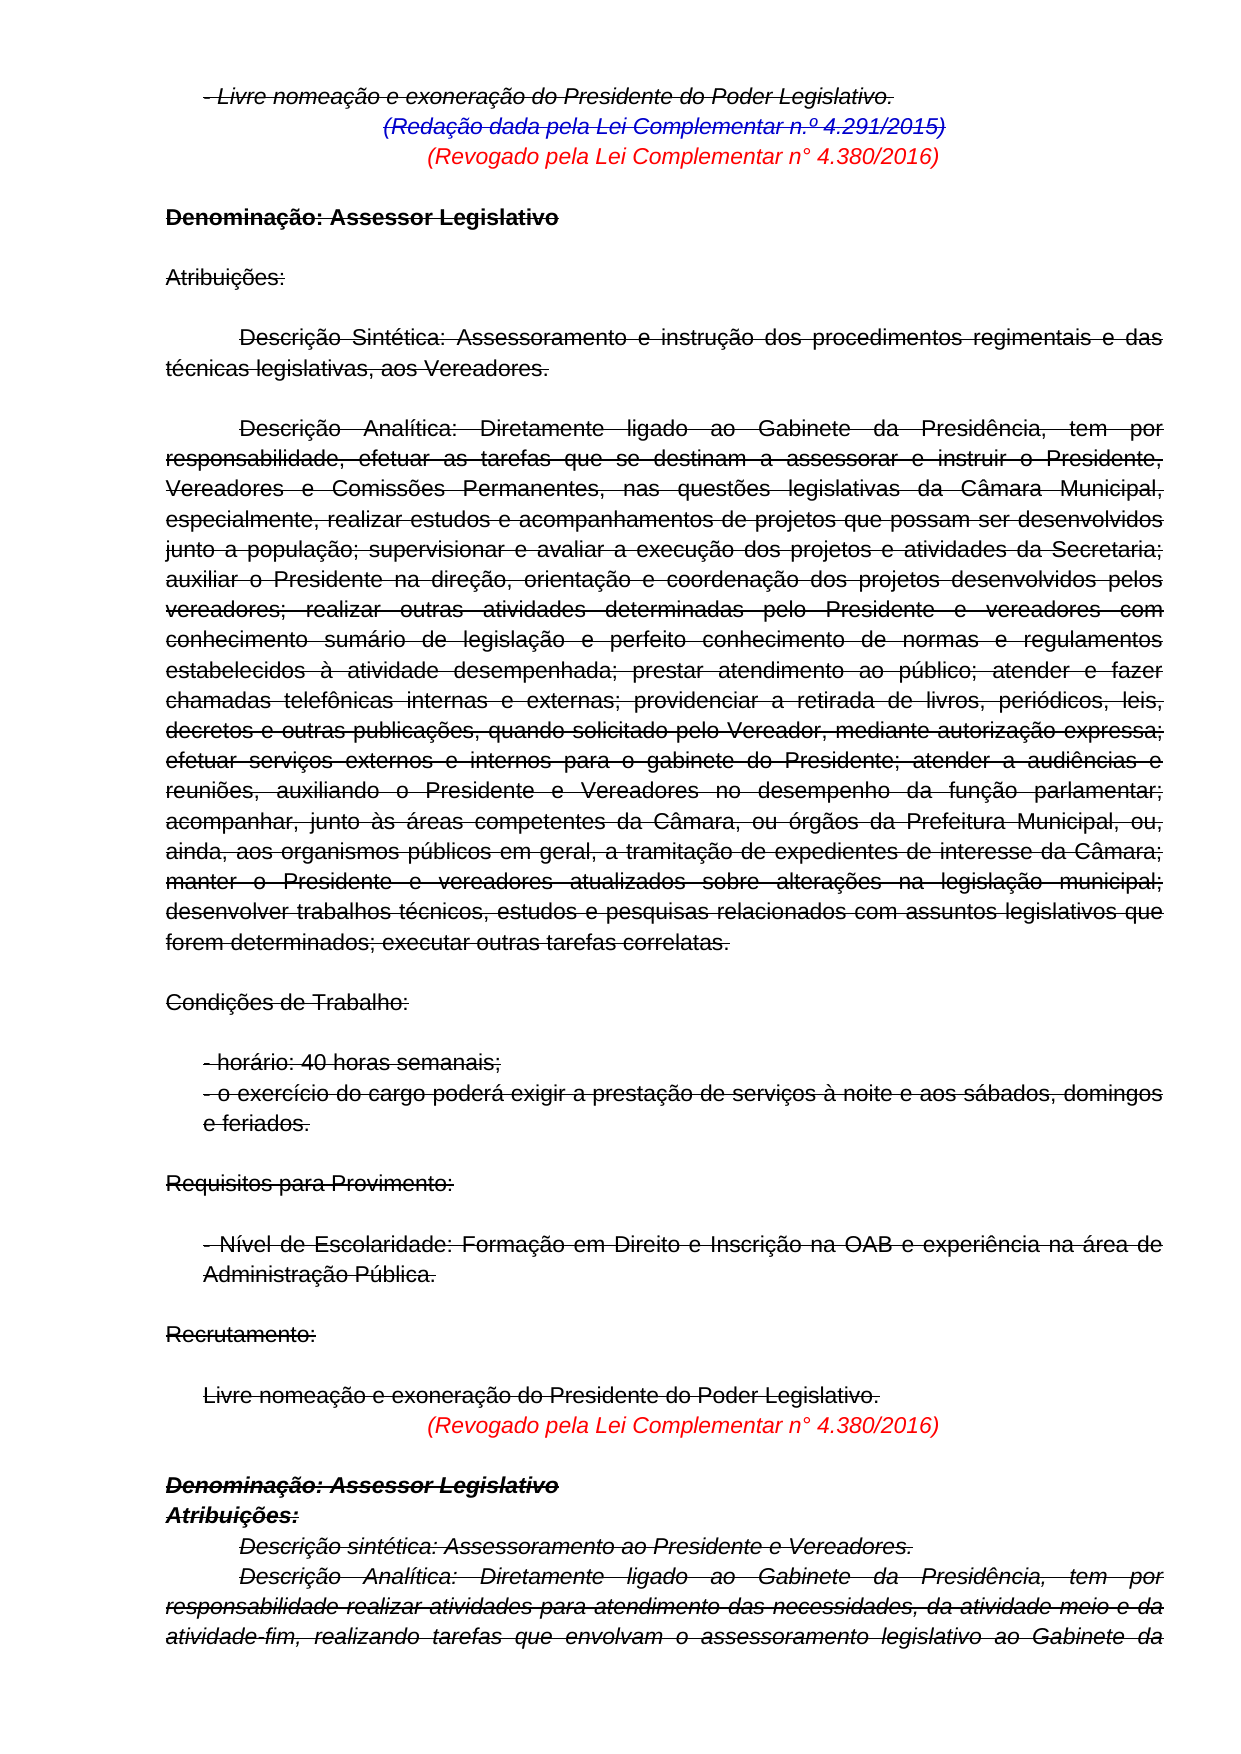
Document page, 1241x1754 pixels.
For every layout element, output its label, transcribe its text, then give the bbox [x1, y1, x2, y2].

text Atribuições: [165, 264, 1163, 290]
text Descrição sintética: Assessoramento ao Presidente e Vereadores. [165, 1533, 1163, 1559]
text - Livre nomeação e exoneração do Presidente do Poder Legislativo. [165, 83, 1163, 109]
text Atribuições: [165, 1502, 1163, 1529]
text Recrutamento: [165, 1321, 1163, 1348]
text (Redação dada pela Lei Complementar n.º 4.291/2015) [165, 113, 1163, 139]
text Descrição Analítica: Diretamente ligado ao Gabinete da Presidência, tem por responsabilidade, efetuar as tarefas que se destinam a assessorar e instruir o Presidente, Vereadores e Comissões Permanentes, nas questões legislativas da Câmara Municipal, especialmente, realizar estudos e acompanhamentos de projetos que possam ser desenvolvidos junto a população; supervisionar e avaliar a execução dos projetos e atividades da Secretaria; auxiliar o Presidente na direção, orientação e coordenação dos projetos desenvolvidos pelos vereadores; realizar outras atividades determinadas pelo Presidente e vereadores com conhecimento sumário de legislação e perfeito conhecimento de normas e regulamentos estabelecidos à atividade desempenhada; prestar atendimento ao público; atender e fazer chamadas telefônicas internas e externas; providenciar a retirada de livros, periódicos, leis, decretos e outras publicações, quando solicitado pelo Vereador, mediante autorização expressa; efetuar serviços externos e internos para o gabinete do Presidente; atender a audiências e reuniões, auxiliando o Presidente e Vereadores no desempenho da função parlamentar; acompanhar, junto às áreas competentes da Câmara, ou órgãos da Prefeitura Municipal, ou, ainda, aos organismos públicos em geral, a tramitação de expedientes de interesse da Câmara; manter o Presidente e vereadores atualizados sobre alterações na legislação municipal; desenvolver trabalhos técnicos, estudos e pesquisas relacionados com assuntos legislativos que forem determinados; executar outras tarefas correlatas. [165, 914, 1163, 955]
text (Revogado pela Lei Complementar n° 4.380/2016) [165, 1412, 1163, 1438]
text Descrição Analítica: Diretamente ligado ao Gabinete da Presidência, tem por responsabilidade realizar atividades para atendimento das necessidades, da atividade-meio e da atividade-fim, realizando tarefas que envolvam o assessoramento legislativo ao Gabinete da Presidência, às Comissões e aos Vereadores quando designado pelo Presidente da Câmara. Apresentar propostas de modernização de procedimentos, objetivando maior dinamização dos trabalhos na sua área de atuação. Executar ações inerentes a sua área de formação. Assessorar, na sua área de competência, o Presidente da Câmara e as Diretorias da Instituição. Articular-se com os departamentos executivos da Câmara, visando ao bom desempenho de suas funções. Fornecer dados estatísticos das atividades do setor onde atua. Preparar relatórios e manter atualizado o material informativo, diretamente relacionado com as atividades desenvolvidas. Prestar assessoria e/ou consultoria aos Órgãos da Instituição em assuntos relacionados à área legislativa. Emitir pareceres sobre matéria de sua área de competência. [165, 1609, 1163, 1638]
text Descrição Analítica: Diretamente ligado ao Gabinete da Presidência, tem por responsabilidade realizar atividades para atendimento das necessidades, da atividade-meio e da atividade-fim, realizando tarefas que envolvam o assessoramento legislativo ao Gabinete da Presidência, às Comissões e aos Vereadores quando designado pelo Presidente da Câmara. Apresentar propostas de modernização de procedimentos, objetivando maior dinamização dos trabalhos na sua área de atuação. Executar ações inerentes a sua área de formação. Assessorar, na sua área de competência, o Presidente da Câmara e as Diretorias da Instituição. Articular-se com os departamentos executivos da Câmara, visando ao bom desempenho de suas funções. Fornecer dados estatísticos das atividades do setor onde atua. Preparar relatórios e manter atualizado o material informativo, diretamente relacionado com as atividades desenvolvidas. Prestar assessoria e/ou consultoria aos Órgãos da Instituição em assuntos relacionados à área legislativa. Emitir pareceres sobre matéria de sua área de competência. [165, 1563, 1163, 1607]
text Descrição Analítica: Diretamente ligado ao Gabinete da Presidência, tem por responsabilidade, efetuar as tarefas que se destinam a assessorar e instruir o Presidente, Vereadores e Comissões Permanentes, nas questões legislativas da Câmara Municipal, especialmente, realizar estudos e acompanhamentos de projetos que possam ser desenvolvidos junto a população; supervisionar e avaliar a execução dos projetos e atividades da Secretaria; auxiliar o Presidente na direção, orientação e coordenação dos projetos desenvolvidos pelos vereadores; realizar outras atividades determinadas pelo Presidente e vereadores com conhecimento sumário de legislação e perfeito conhecimento de normas e regulamentos estabelecidos à atividade desempenhada; prestar atendimento ao público; atender e fazer chamadas telefônicas internas e externas; providenciar a retirada de livros, periódicos, leis, decretos e outras publicações, quando solicitado pelo Vereador, mediante autorização expressa; efetuar serviços externos e internos para o gabinete do Presidente; atender a audiências e reuniões, auxiliando o Presidente e Vereadores no desempenho da função parlamentar; acompanhar, junto às áreas competentes da Câmara, ou órgãos da Prefeitura Municipal, ou, ainda, aos organismos públicos em geral, a tramitação de expedientes de interesse da Câmara; manter o Presidente e vereadores atualizados sobre alterações na legislação municipal; desenvolver trabalhos técnicos, estudos e pesquisas relacionados com assuntos legislativos que forem determinados; executar outras tarefas correlatas. [165, 415, 1163, 459]
text - horário: 40 horas semanais; [203, 1049, 1163, 1076]
text Requisitos para Provimento: [165, 1170, 1163, 1197]
text (Revogado pela Lei Complementar n° 4.380/2016) [165, 143, 1163, 169]
text Condições de Trabalho: [165, 989, 1163, 1015]
text Denominação: Assessor Legislativo [165, 203, 1163, 230]
text Livre nomeação e exoneração do Presidente do Poder Legislativo. [165, 1382, 1163, 1408]
text Descrição Sintética: Assessoramento e instrução dos procedimentos regimentais e das técnicas legislativas, aos Vereadores. [165, 324, 1163, 381]
text - Nível de Escolaridade: Formação em Direito e Inscrição na OAB e experiência na área de Administração Pública. [203, 1231, 1163, 1245]
text - o exercício do cargo poderá exigir a prestação de serviços à noite e aos sábados, domingos e feriados. [203, 1079, 1163, 1094]
text Denominação: Assessor Legislativo [165, 1472, 1163, 1499]
text - o exercício do cargo poderá exigir a prestação de serviços à noite e aos sábados, domingos e feriados. [203, 1095, 1163, 1136]
text - Nível de Escolaridade: Formação em Direito e Inscrição na OAB e experiência na área de Administração Pública. [203, 1246, 1163, 1287]
